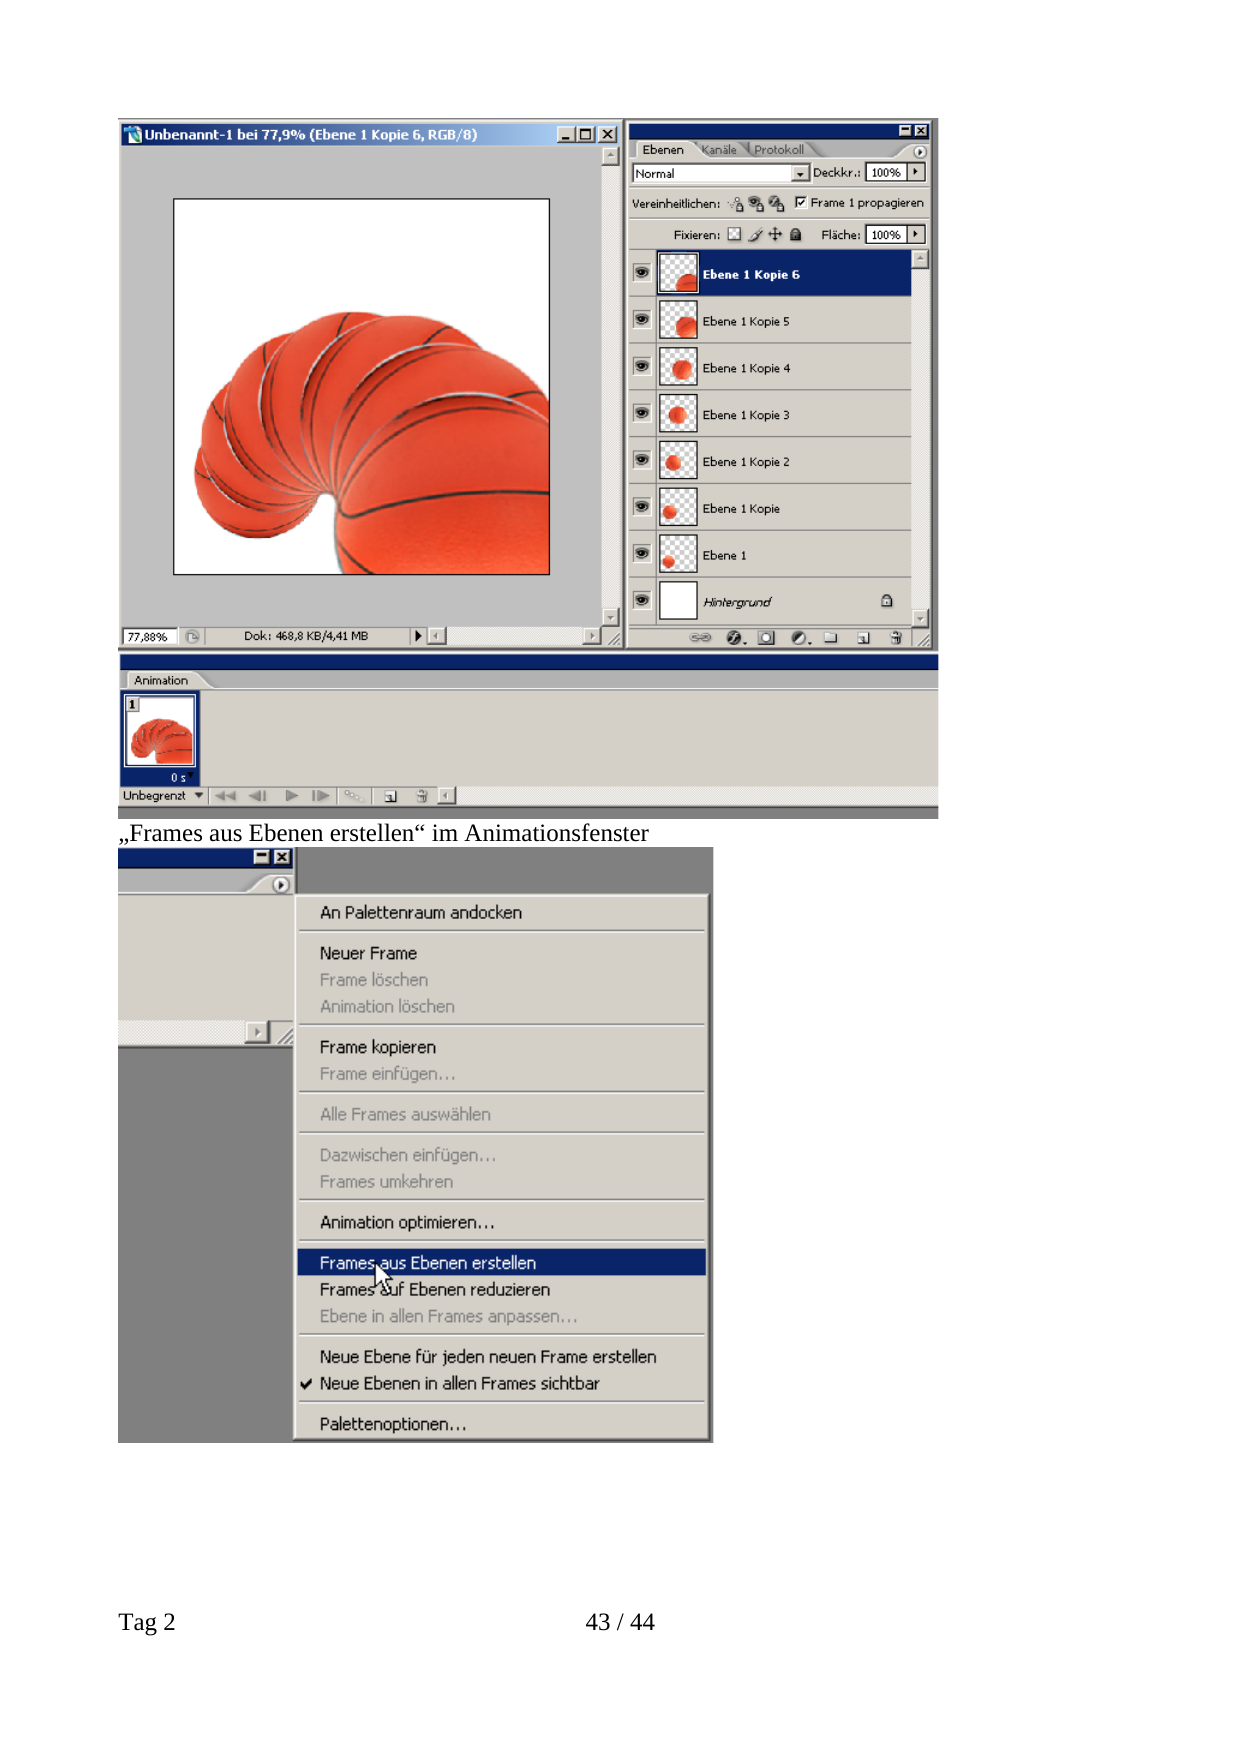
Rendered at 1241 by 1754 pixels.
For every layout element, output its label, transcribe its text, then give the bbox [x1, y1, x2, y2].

picture [118, 118, 939, 819]
picture [118, 847, 714, 1443]
text „Frames aus Ebenen erstellen“ im Animationsfenster [118, 818, 1122, 847]
